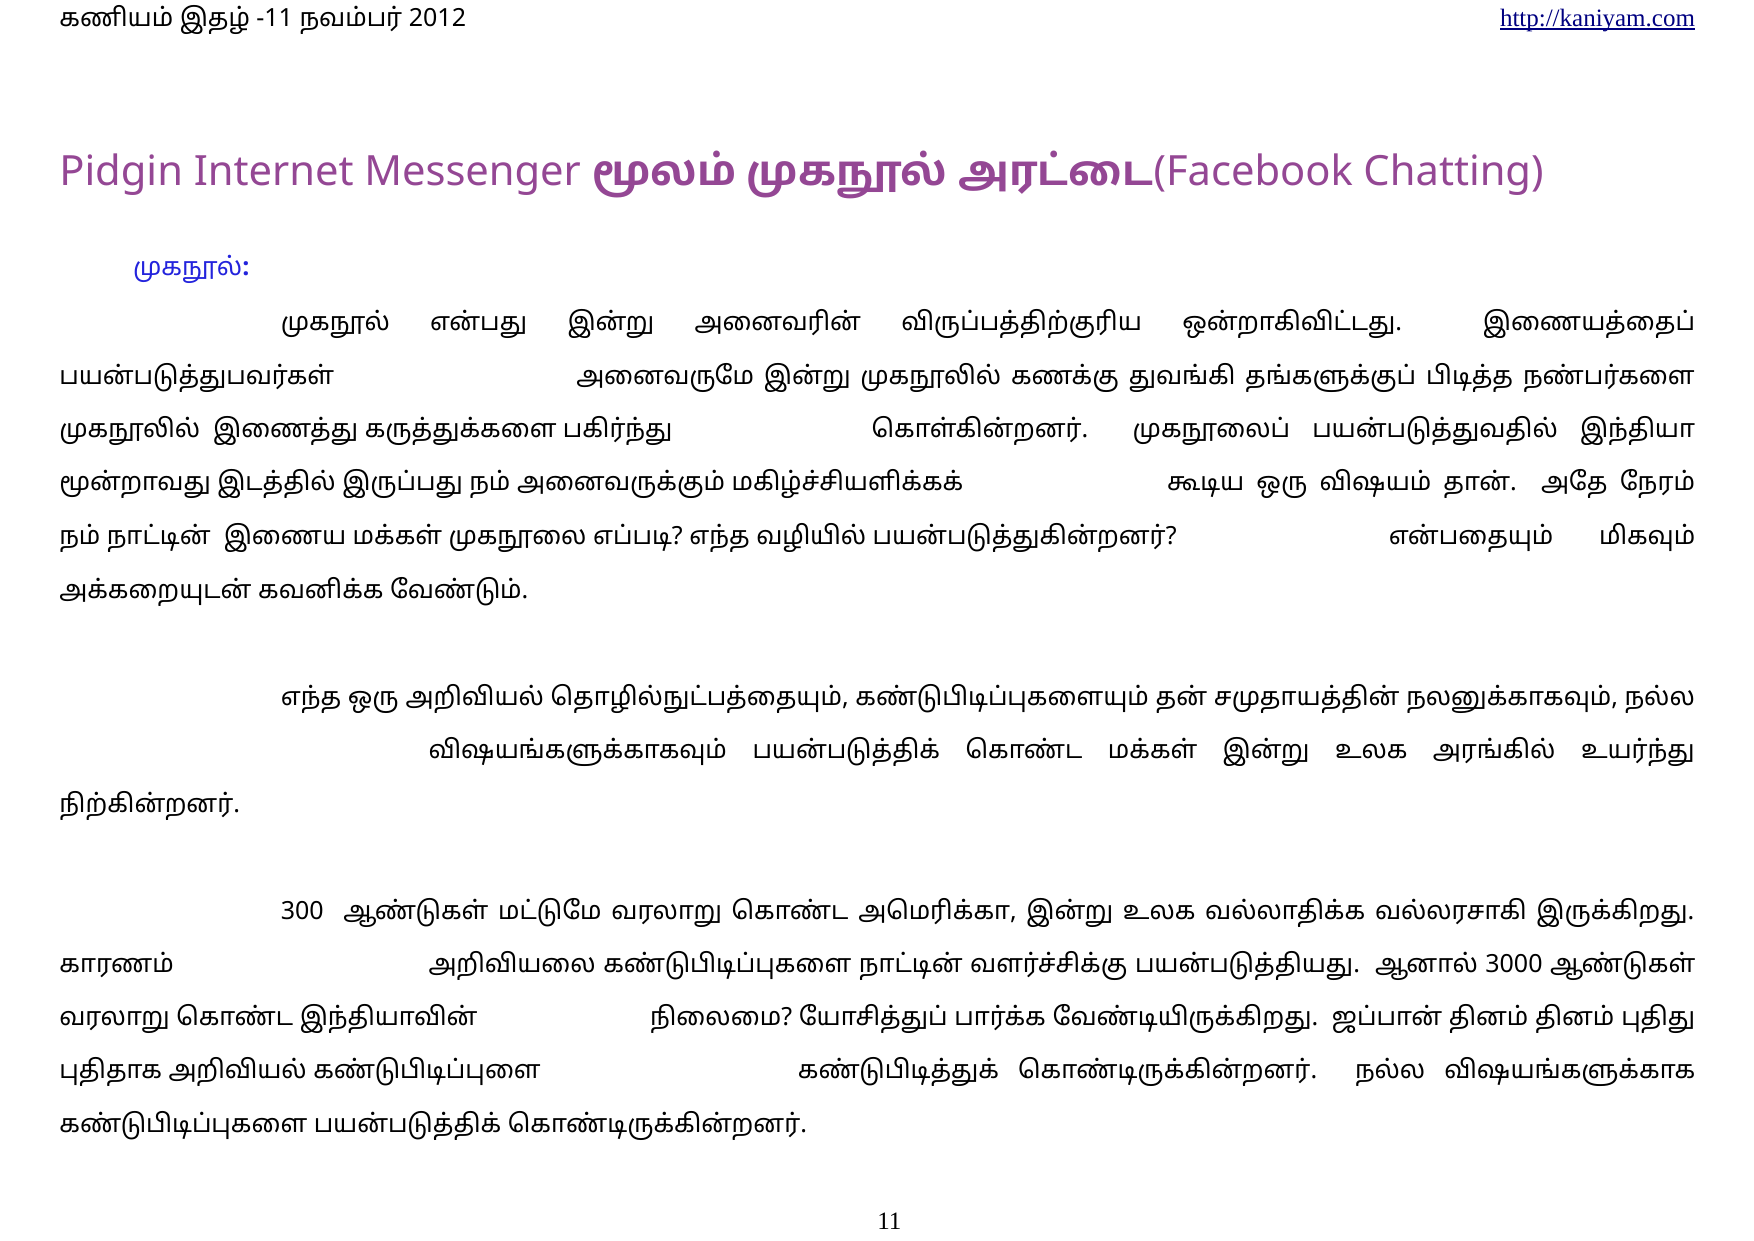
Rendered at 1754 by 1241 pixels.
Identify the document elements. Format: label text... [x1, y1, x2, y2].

subtitle Pidgin Internet Messenger மூலம் முகநூல் அரட்டை(Facebook Chatting) [59, 140, 1695, 202]
text முகநூல்: [59, 249, 1695, 286]
text முகநூல் என்பது இன்று அனைவரின் விருப்பத்திற்குரிய ஒன்றாகிவிட்டது. இணையத்தைப் பயன்படுத்துபவர்கள் அனைவருமே இன்று முகநூலில் கணக்கு துவங்கி தங்களுக்குப் பிடித்த நண்பர்களை முகநூலில் இணைத்து கருத்துக்களை பகிர்ந்து கொள்கின்றனர். முகநூலைப் பயன்படுத்துவதில் இந்தியா மூன்றாவது இடத்தில் இருப்பது நம் அனைவருக்கும் மகிழ்ச்சியளிக்கக் கூடிய ஒரு விஷயம் தான். அதே நேரம் நம் நாட்டின் இணைய மக்கள் முகநூலை எப்படி? எந்த வழியில் பயன்படுத்துகின்றனர்? என்பதையும் மிகவும் அக்கறையுடன் கவனிக்க வேண்டும். [59, 304, 1695, 609]
text 300 ஆண்டுகள் மட்டுமே வரலாறு கொண்ட அமெரிக்கா, இன்று உலக வல்லாதிக்க வல்லரசாகி இருக்கிறது. காரணம் அறிவியலை கண்டுபிடிப்புகளை நாட்டின் வளர்ச்சிக்கு பயன்படுத்தியது. ஆனால் 3000 ஆண்டுகள் வரலாறு கொண்ட இந்தியாவின் நிலைமை? யோசித்துப் பார்க்க வேண்டியிருக்கிறது. ஜப்பான் தினம் தினம் புதிது புதிதாக அறிவியல் கண்டுபிடிப்புளை கண்டுபிடித்துக் கொண்டிருக்கின்றனர். நல்ல விஷயங்களுக்காக கண்டுபிடிப்புகளை பயன்படுத்திக் கொண்டிருக்கின்றனர். [59, 892, 1695, 1143]
text எந்த ஒரு அறிவியல் தொழில்நுட்பத்தையும், கண்டுபிடிப்புகளையும் தன் சமுதாயத்தின் நலனுக்காகவும், நல்ல விஷயங்களுக்காகவும் பயன்படுத்திக் கொண்ட மக்கள் இன்று உலக அரங்கில் உயர்ந்து நிற்கின்றனர். [59, 678, 1695, 823]
